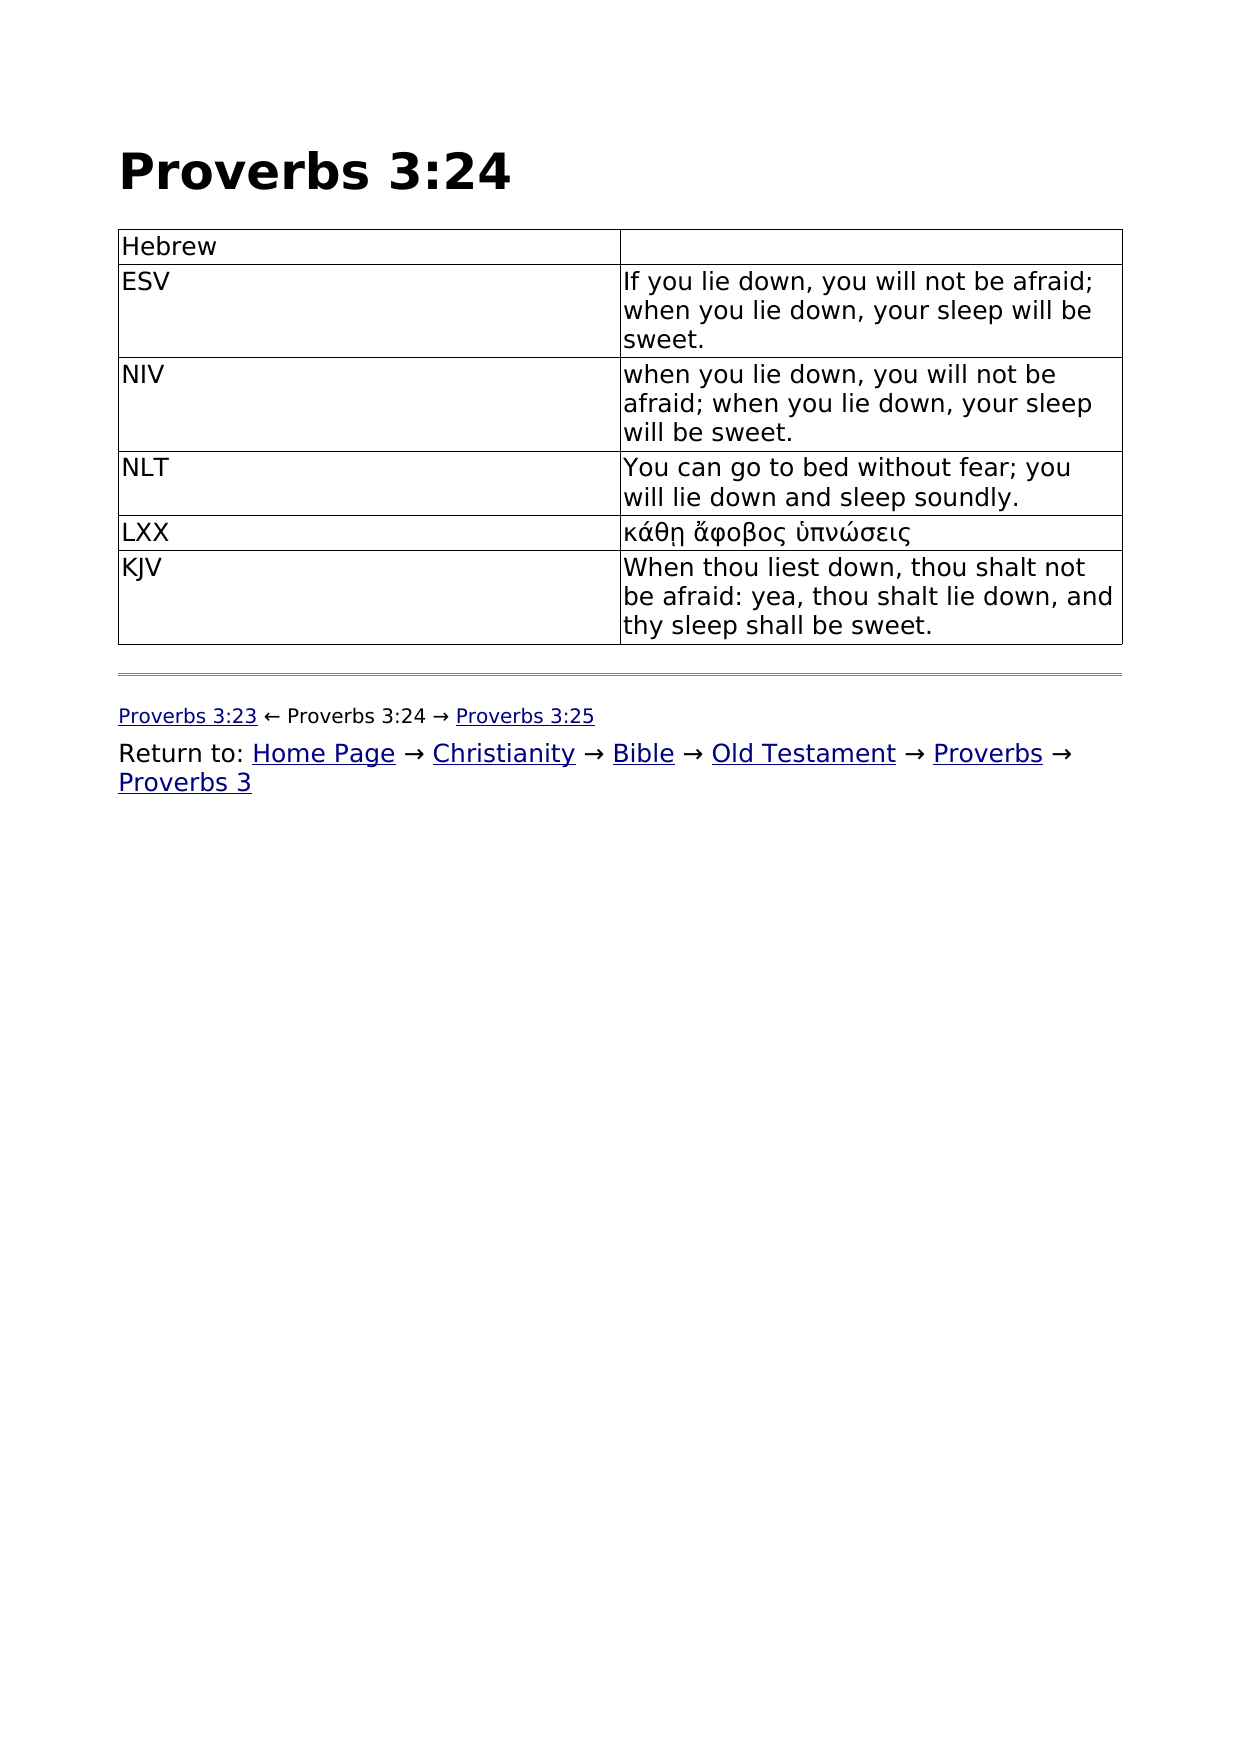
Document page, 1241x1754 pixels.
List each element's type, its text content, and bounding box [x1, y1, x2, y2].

table_cell You can go to bed without fear; you will lie down and sleep soundly. [621, 452, 1122, 515]
text Proverbs 3:23 ← Proverbs 3:24 → Proverbs 3:25 [118, 705, 1122, 739]
table_cell κάθῃ ἄφοβος ὑπνώσεις [621, 516, 1122, 550]
table_cell LXX [119, 516, 620, 550]
table_cell When thou liest down, thou shalt not be afraid: yea, thou shalt lie down, and thy sleep shall be sweet. [621, 551, 1122, 643]
table_header Hebrew [119, 230, 620, 264]
subtitle Proverbs 3:24 [118, 143, 1122, 201]
table_cell when you lie down, you will not be afraid; when you lie down, your sleep will be sweet. [621, 358, 1122, 451]
text Return to: Home Page → Christianity → Bible → Old Testament → Proverbs → Proverbs 3 [118, 739, 1122, 797]
table_cell NLT [119, 452, 620, 515]
table_cell KJV [119, 551, 620, 643]
table_cell ESV [119, 265, 620, 357]
table_cell If you lie down, you will not be afraid; when you lie down, your sleep will be sweet. [621, 265, 1122, 357]
table_header [621, 230, 1122, 264]
table_cell NIV [119, 358, 620, 451]
